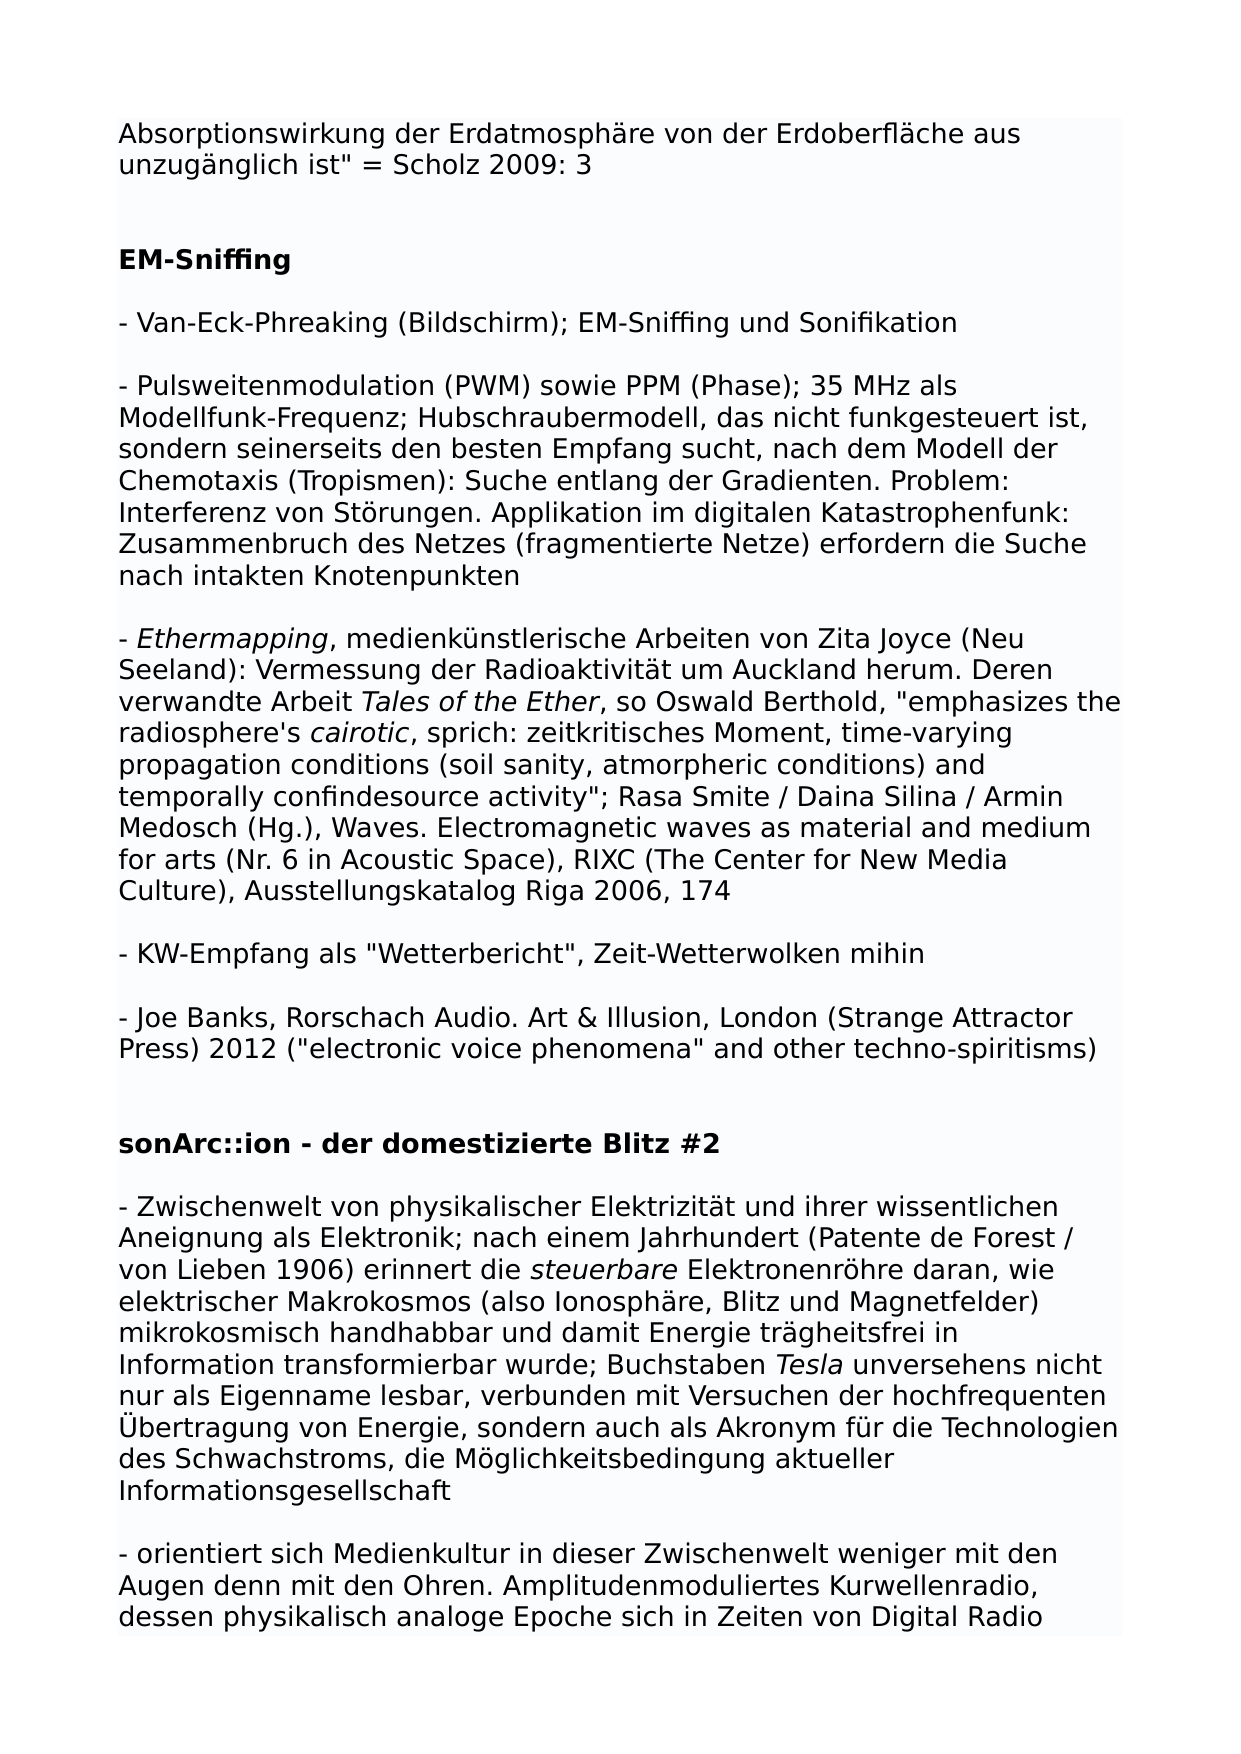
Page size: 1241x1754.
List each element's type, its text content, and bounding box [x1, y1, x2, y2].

text - Zwischenwelt von physikalischer Elektrizität und ihrer wissentlichen Aneignung als Elektronik; nach einem Jahrhundert (Patente de Forest / von Lieben 1906) erinnert die steuerbare Elektronenröhre daran, wie elektrischer Makrokosmos (also Ionosphäre, Blitz und Magnetfelder) mikrokosmisch handhabbar und damit Energie trägheitsfrei in Information transformierbar wurde; Buchstaben Tesla unversehens nicht nur als Eigenname lesbar, verbunden mit Versuchen der hochfrequenten Übertragung von Energie, sondern auch als Akronym für die Technologien des Schwachstroms, die Möglichkeitsbedingung aktueller Informationsgesellschaft [118, 1191, 1122, 1507]
text Absorptionswirkung der Erdatmosphäre von der Erdoberfläche aus unzugänglich ist" = Scholz 2009: 3 [118, 118, 1122, 181]
text - Pulsweitenmodulation (PWM) sowie PPM (Phase); 35 MHz als Modellfunk-Frequenz; Hubschraubermodell, das nicht funkgesteuert ist, sondern seinerseits den besten Empfang sucht, nach dem Modell der Chemotaxis (Tropismen): Suche entlang der Gradienten. Problem: Interferenz von Störungen. Applikation im digitalen Katastrophenfunk: Zusammenbruch des Netzes (fragmentierte Netze) erfordern die Suche nach intakten Knotenpunkten [118, 371, 1122, 592]
text - Joe Banks, Rorschach Audio. Art & Illusion, London (Strange Attractor Press) 2012 ("electronic voice phenomena" and other techno-spiritisms) [118, 1002, 1122, 1065]
text EM-Sniffing [118, 244, 1122, 276]
text - orientiert sich Medienkultur in dieser Zwischenwelt weniger mit den Augen denn mit den Ohren. Amplitudenmoduliertes Kurwellenradio, dessen physikalisch analoge Epoche sich in Zeiten von Digital Radio [118, 1538, 1122, 1633]
text - Ethermapping, medienkünstlerische Arbeiten von Zita Joyce (Neu Seeland): Vermessung der Radioaktivität um Auckland herum. Deren verwandte Arbeit Tales of the Ether, so Oswald Berthold, "emphasizes the radiosphere's cairotic, sprich: zeitkritisches Moment, time-varying propagation conditions (soil sanity, atmorpheric conditions) and temporally confindesource activity"; Rasa Smite / Daina Silina / Armin Medosch (Hg.), Waves. Electromagnetic waves as material and medium for arts (Nr. 6 in Acoustic Space), RIXC (The Center for New Media Culture), Ausstellungskatalog Riga 2006, 174 [118, 623, 1122, 907]
text - Van-Eck-Phreaking (Bildschirm); EM-Sniffing und Sonifikation [118, 307, 1122, 339]
text - KW-Empfang als "Wetterbericht", Zeit-Wetterwolken mihin [118, 939, 1122, 970]
text sonArc::ion - der domestizierte Blitz #2 [118, 1128, 1122, 1160]
